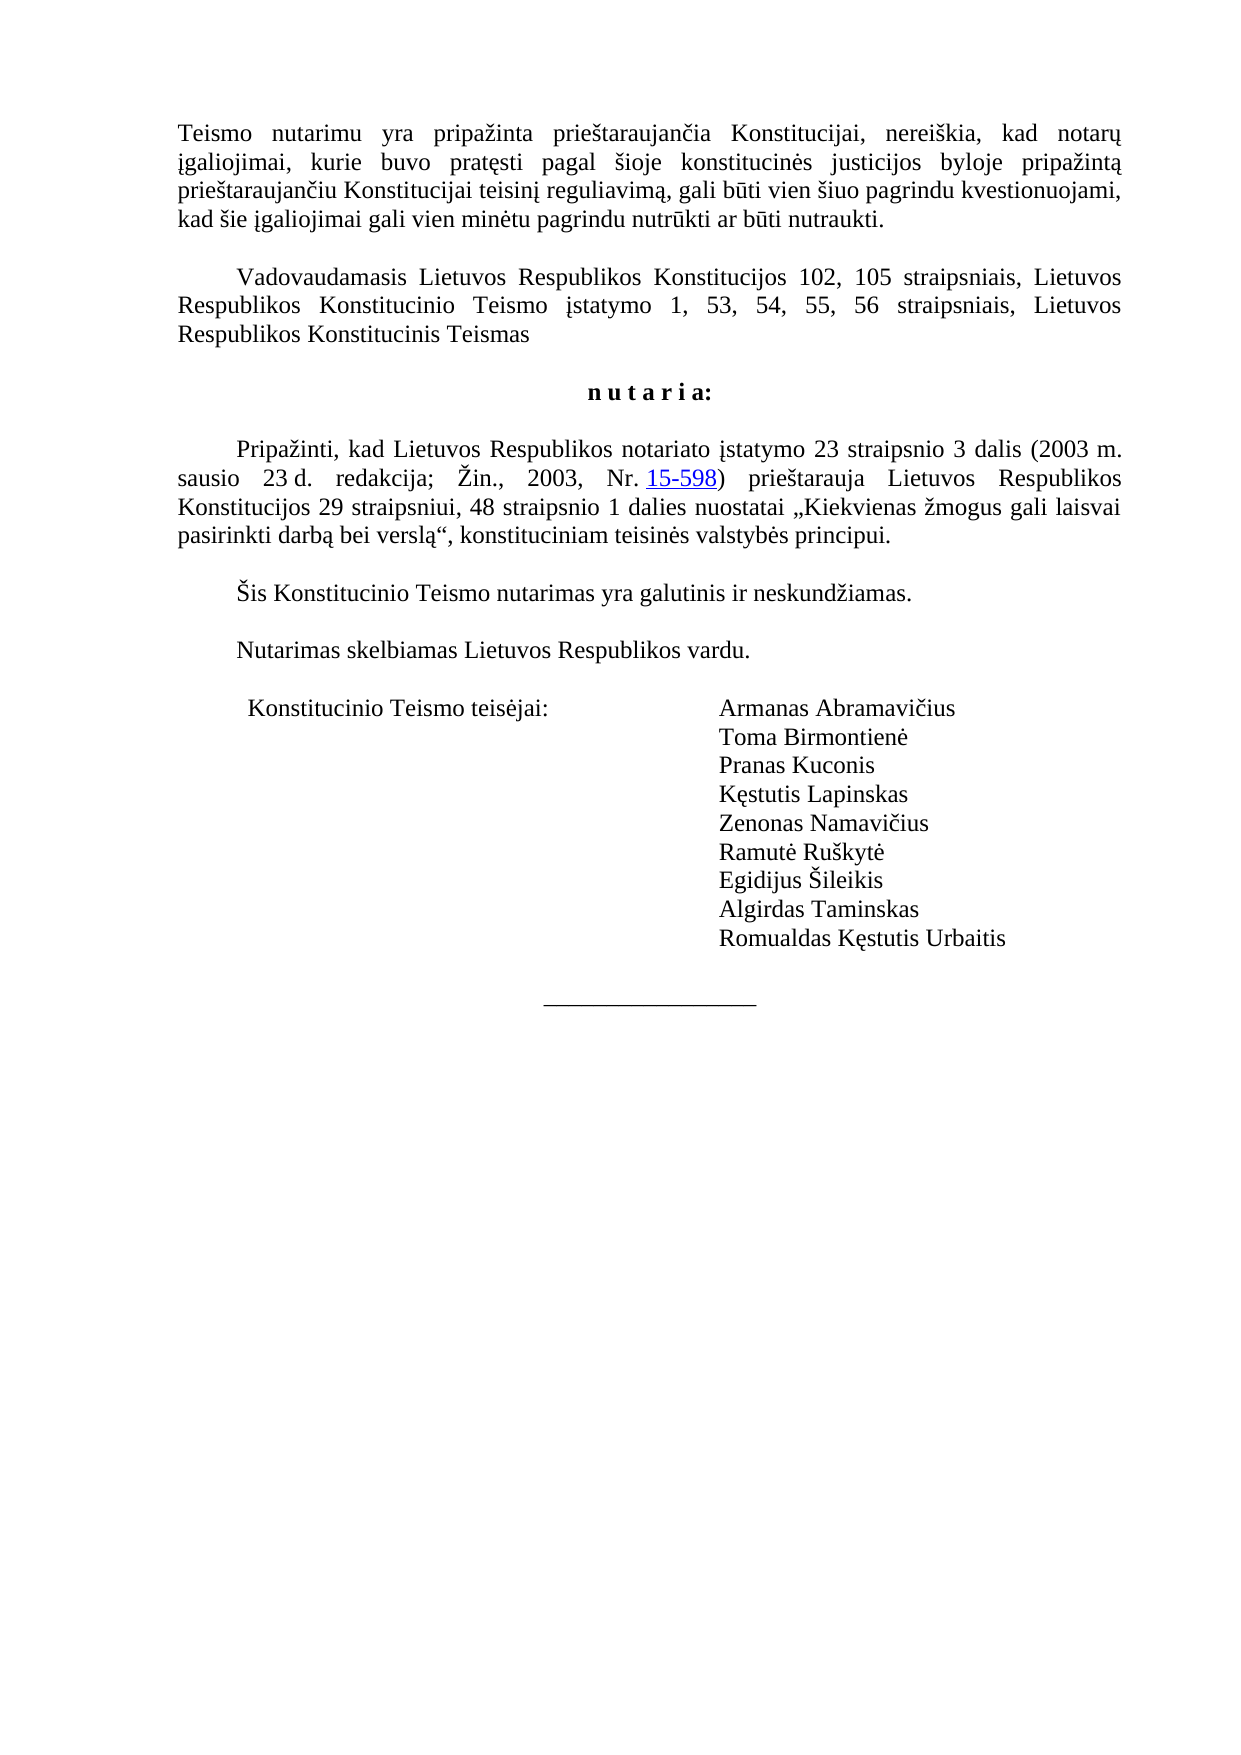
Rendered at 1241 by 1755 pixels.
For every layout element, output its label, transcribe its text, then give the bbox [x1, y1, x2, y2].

text _________________ [177, 981, 1122, 1009]
text Vadovaudamasis Lietuvos Respublikos Konstitucijos 102, 105 straipsniais, Lietuvos Respublikos Konstitucinio Teismo įstatymo 1, 53, 54, 55, 56 straipsniais, Lietuvos Respublikos Konstitucinis Teismas [177, 262, 1122, 348]
table_header Armanas Abramavičius Toma Birmontienė Pranas Kuconis Kęstutis Lapinskas Zenonas Namavičius Ramutė Ruškytė Egidijus Šileikis Algirdas Taminskas Romualdas Kęstutis Urbaitis [708, 693, 1122, 952]
text Nutarimas skelbiamas Lietuvos Respublikos vardu. [177, 636, 1122, 664]
text Teismo nutarimu yra pripažinta prieštaraujančia Konstitucijai, nereiškia, kad notarų įgaliojimai, kurie buvo pratęsti pagal šioje konstitucinės justicijos byloje pripažintą prieštaraujančiu Konstitucijai teisinį reguliavimą, gali būti vien šiuo pagrindu kvestionuojami, kad šie įgaliojimai gali vien minėtu pagrindu nutrūkti ar būti nutraukti. [177, 118, 1122, 233]
text Pripažinti, kad Lietuvos Respublikos notariato įstatymo 23 straipsnio 3 dalis (2003 m. sausio 23 d. redakcija; Žin., 2003, Nr. 15-598) prieštarauja Lietuvos Respublikos Konstitucijos 29 straipsniui, 48 straipsnio 1 dalies nuostatai „Kiekvienas žmogus gali laisvai pasirinkti darbą bei verslą“, konstituciniam teisinės valstybės principui. [177, 434, 1122, 549]
text Šis Konstitucinio Teismo nutarimas yra galutinis ir neskundžiamas. [177, 578, 1122, 607]
text n u t a r i a: [177, 377, 1122, 406]
table_header Konstitucinio Teismo teisėjai: [177, 693, 707, 952]
